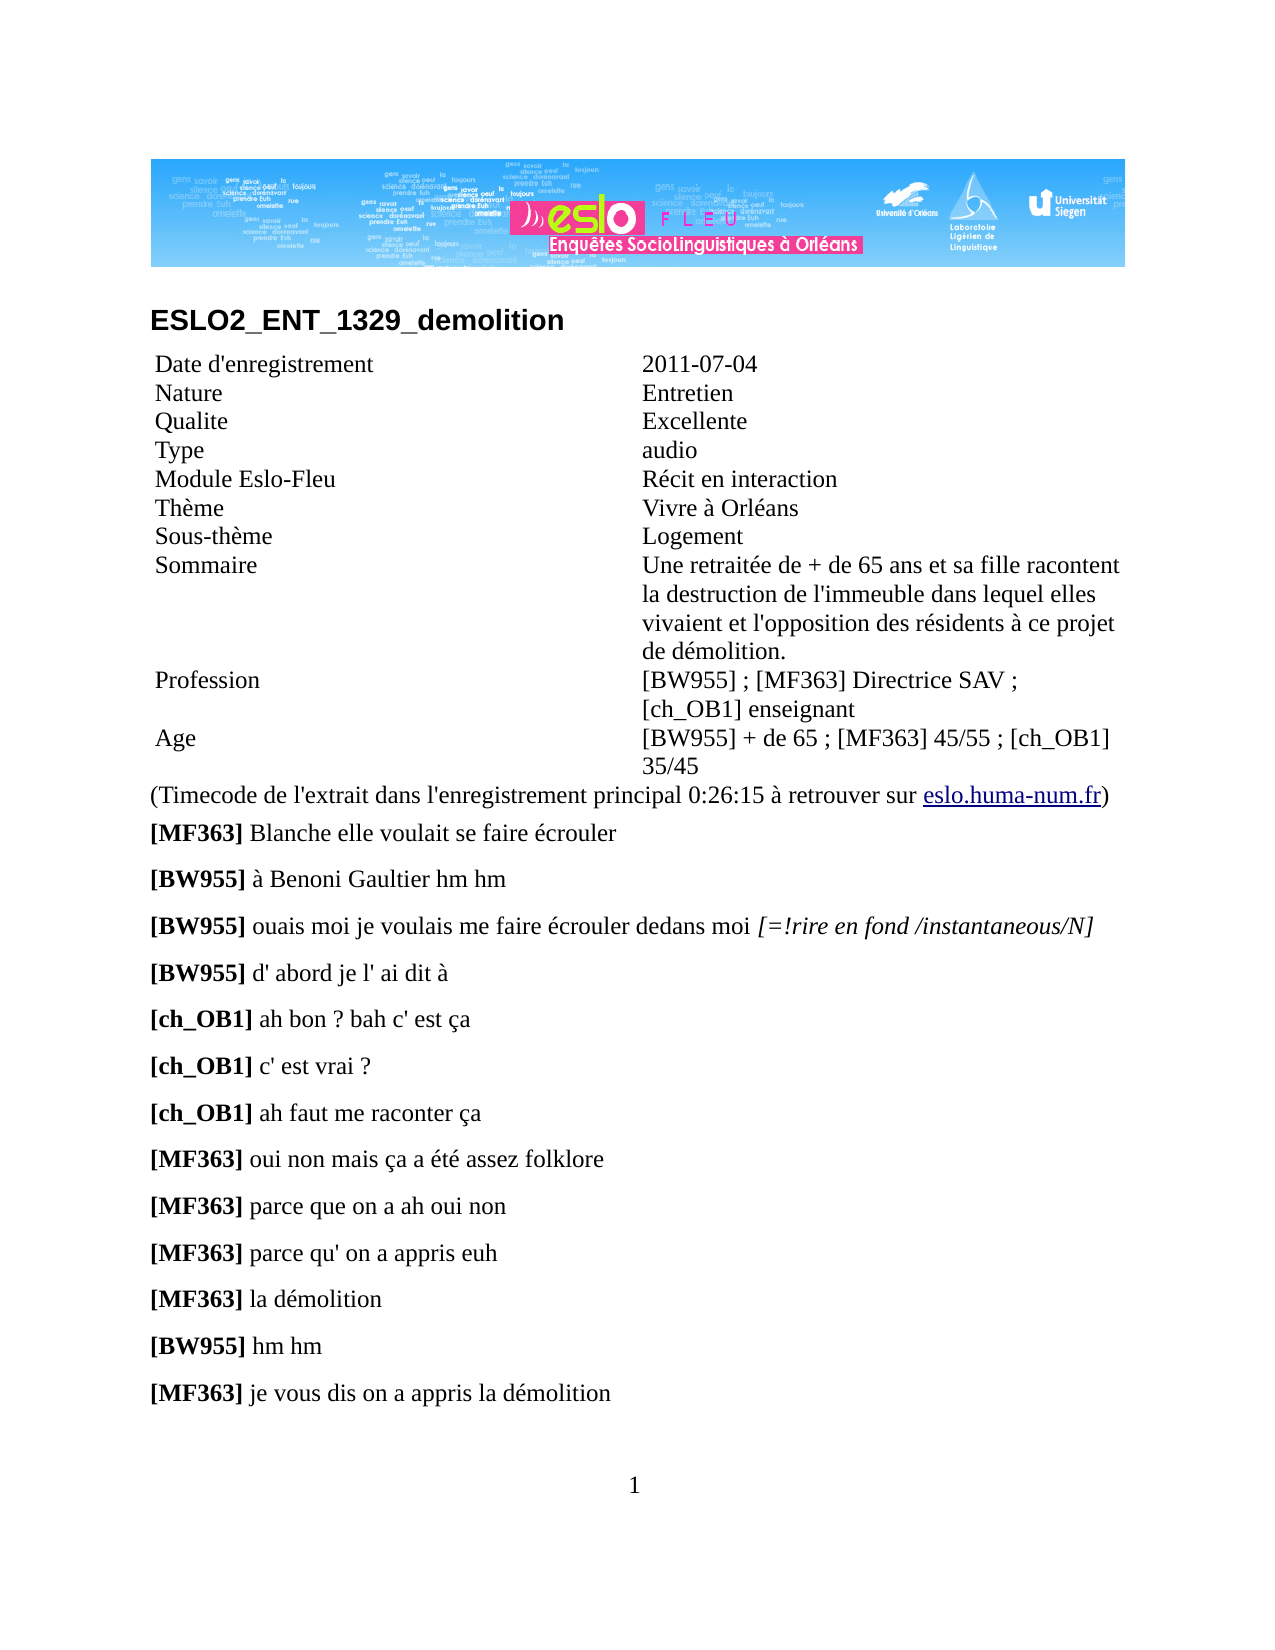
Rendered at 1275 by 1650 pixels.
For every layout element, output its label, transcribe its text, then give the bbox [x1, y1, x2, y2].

text [BW955] ouais moi je voulais me faire écrouler dedans moi [=!rire en fond /instantaneous/N] [150, 911, 1125, 940]
table_cell Type [150, 435, 637, 464]
table_cell Une retraitée de + de 65 ans et sa fille racontent la destruction de l'immeuble dans lequel elles vivaient et l'opposition des résidents à ce projet de démolition. [638, 550, 1125, 665]
table_cell audio [638, 435, 1125, 464]
table_cell Nature [150, 378, 637, 406]
text [ch_OB1] ah faut me raconter ça [150, 1098, 1125, 1127]
table_header Date d'enregistrement [150, 349, 637, 378]
text [BW955] d' abord je l' ai dit à [150, 958, 1125, 987]
text [ch_OB1] ah bon ? bah c' est ça [150, 1004, 1125, 1033]
text [BW955] hm hm [150, 1331, 1125, 1360]
text [MF363] oui non mais ça a été assez folklore [150, 1144, 1125, 1173]
text [MF363] parce qu' on a appris euh [150, 1238, 1125, 1267]
table_cell [BW955] ; [MF363] Directrice SAV ; [ch_OB1] enseignant [638, 665, 1125, 723]
table_cell Récit en interaction [638, 464, 1125, 493]
table_cell Module Eslo-Fleu [150, 464, 637, 493]
table_cell Sous-thème [150, 521, 637, 550]
table_cell Profession [150, 665, 637, 723]
text [ch_OB1] c' est vrai ? [150, 1051, 1125, 1080]
table_cell Thème [150, 493, 637, 521]
table_cell Sommaire [150, 550, 637, 665]
table_cell Qualite [150, 406, 637, 435]
table_header 2011-07-04 [638, 349, 1125, 378]
text [MF363] parce que on a ah oui non [150, 1191, 1125, 1220]
subtitle ESLO2_ENT_1329_demolition [150, 303, 1125, 336]
text [MF363] la démolition [150, 1284, 1125, 1313]
text [MF363] je vous dis on a appris la démolition [150, 1378, 1125, 1407]
table_cell [BW955] + de 65 ; [MF363] 45/55 ; [ch_OB1] 35/45 [638, 723, 1125, 780]
text (Timecode de l'extrait dans l'enregistrement principal 0:26:15 à retrouver sur eslo.huma-num.fr) [150, 780, 1125, 809]
text [MF363] Blanche elle voulait se faire écrouler [150, 818, 1125, 847]
table_cell Excellente [638, 406, 1125, 435]
table_cell Logement [638, 521, 1125, 550]
table_cell Entretien [638, 378, 1125, 406]
text [BW955] à Benoni Gaultier hm hm [150, 864, 1125, 893]
table_cell Vivre à Orléans [638, 493, 1125, 521]
picture [150, 158, 1125, 269]
table_cell Age [150, 723, 637, 780]
